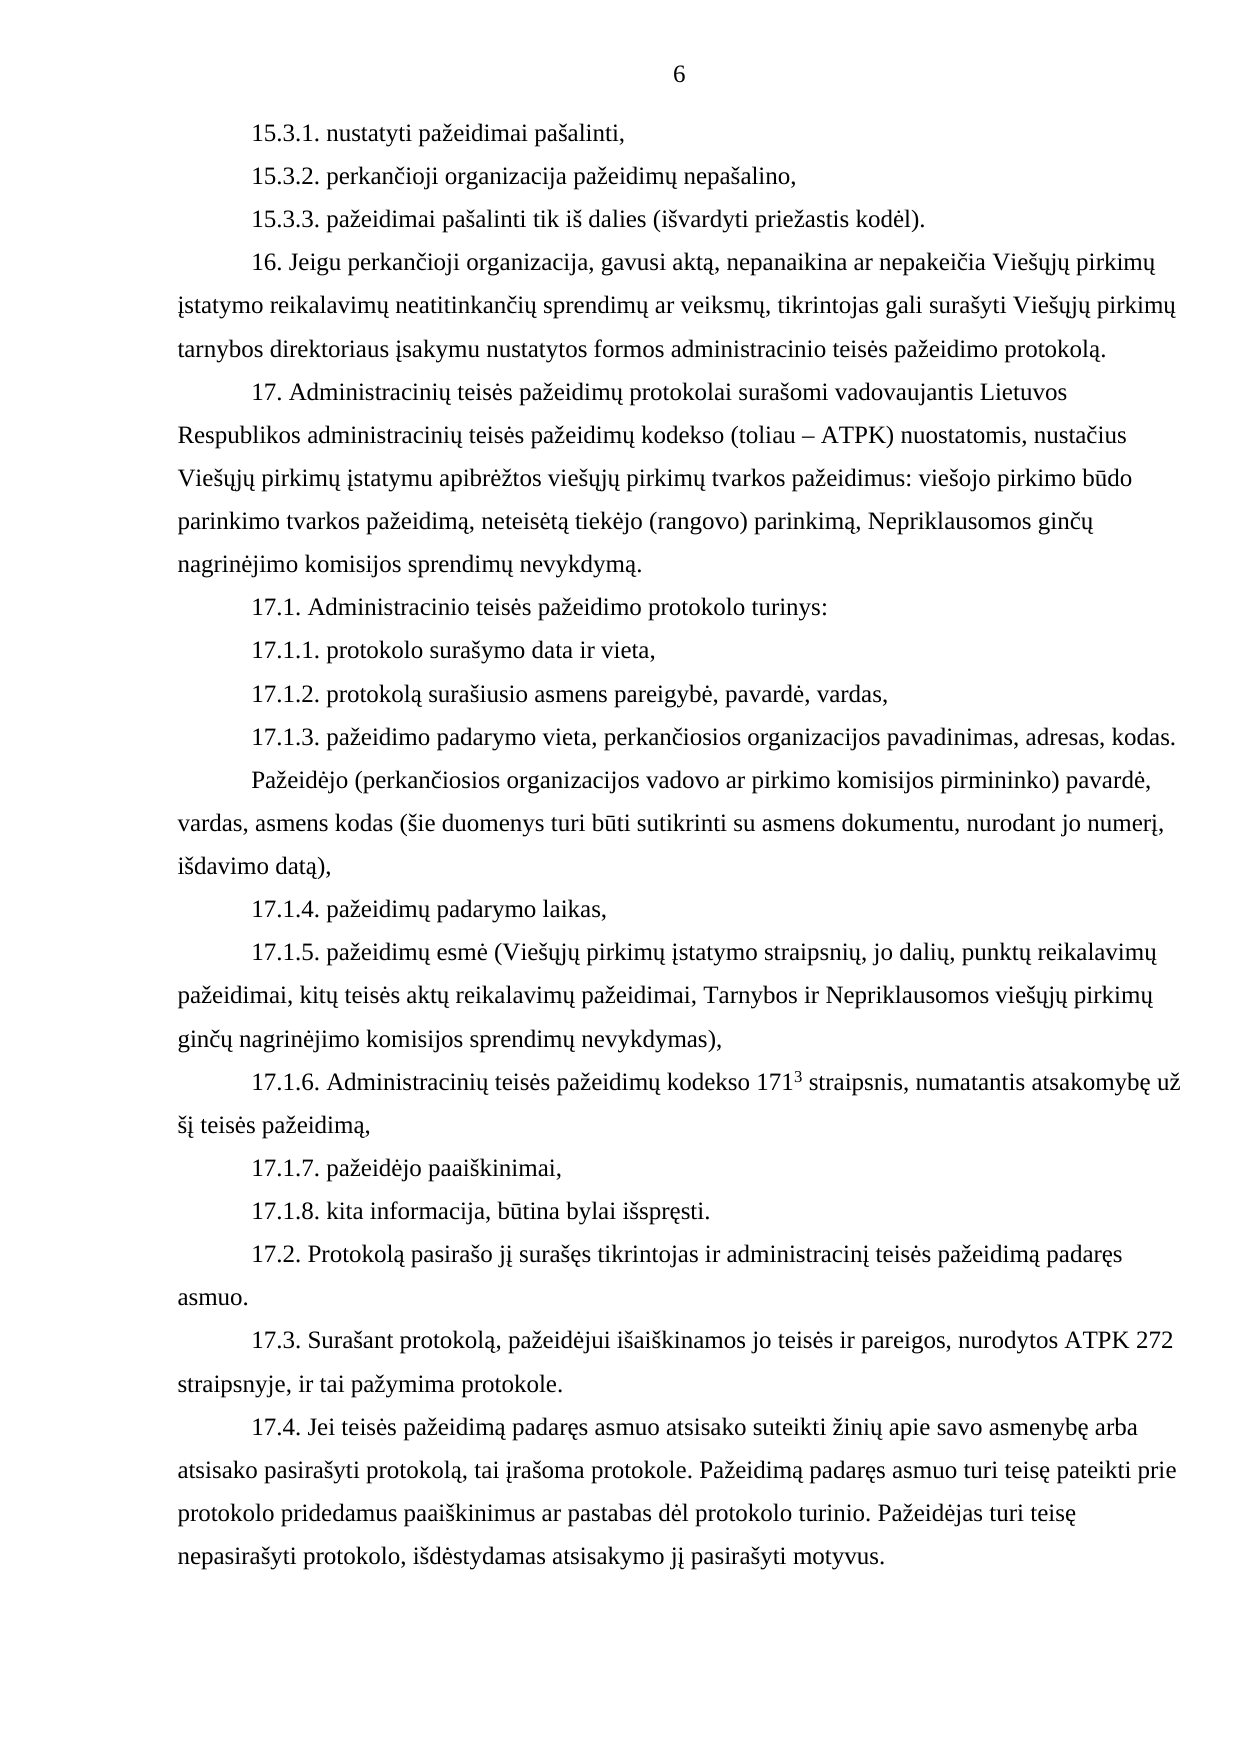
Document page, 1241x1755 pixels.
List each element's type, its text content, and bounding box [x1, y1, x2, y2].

text 17. Administracinių teisės pažeidimų protokolai surašomi vadovaujantis Lietuvos Respublikos administracinių teisės pažeidimų kodekso (toliau – ATPK) nuostatomis, nustačius Viešųjų pirkimų įstatymu apibrėžtos viešųjų pirkimų tvarkos pažeidimus: viešojo pirkimo būdo parinkimo tvarkos pažeidimą, neteisėtą tiekėjo (rangovo) parinkimą, Nepriklausomos ginčų nagrinėjimo komisijos sprendimų nevykdymą. [177, 377, 1181, 578]
text 17.3. Surašant protokolą, pažeidėjui išaiškinamos jo teisės ir pareigos, nurodytos ATPK 272 straipsnyje, ir tai pažymima protokole. [177, 1326, 1181, 1397]
text 17.1.6. Administracinių teisės pažeidimų kodekso 1713 straipsnis, numatantis atsakomybę už šį teisės pažeidimą, [177, 1067, 1181, 1139]
text Pažeidėjo (perkančiosios organizacijos vadovo ar pirkimo komisijos pirmininko) pavardė, vardas, asmens kodas (šie duomenys turi būti sutikrinti su asmens dokumentu, nurodant jo numerį, išdavimo datą), [177, 765, 1181, 880]
text 17.4. Jei teisės pažeidimą padaręs asmuo atsisako suteikti žinių apie savo asmenybę arba atsisako pasirašyti protokolą, tai įrašoma protokole. Pažeidimą padaręs asmuo turi teisę pateikti prie protokolo pridedamus paaiškinimus ar pastabas dėl protokolo turinio. Pažeidėjas turi teisę nepasirašyti protokolo, išdėstydamas atsisakymo jį pasirašyti motyvus. [177, 1412, 1181, 1570]
text 15.3.2. perkančioji organizacija pažeidimų nepašalino, [177, 161, 1181, 190]
text 17.1.2. protokolą surašiusio asmens pareigybė, pavardė, vardas, [177, 679, 1181, 707]
text 15.3.3. pažeidimai pašalinti tik iš dalies (išvardyti priežastis kodėl). [177, 204, 1181, 233]
text 17.1.3. pažeidimo padarymo vieta, perkančiosios organizacijos pavadinimas, adresas, kodas. [177, 722, 1181, 751]
text 17.1.1. protokolo surašymo data ir vieta, [177, 636, 1181, 664]
text 17.1.8. kita informacija, būtina bylai išspręsti. [177, 1196, 1181, 1225]
text 15.3.1. nustatyti pažeidimai pašalinti, [177, 118, 1181, 147]
text 17.1. Administracinio teisės pažeidimo protokolo turinys: [177, 592, 1181, 621]
text 17.1.4. pažeidimų padarymo laikas, [177, 894, 1181, 923]
text 17.1.5. pažeidimų esmė (Viešųjų pirkimų įstatymo straipsnių, jo dalių, punktų reikalavimų pažeidimai, kitų teisės aktų reikalavimų pažeidimai, Tarnybos ir Nepriklausomos viešųjų pirkimų ginčų nagrinėjimo komisijos sprendimų nevykdymas), [177, 937, 1181, 1052]
text 16. Jeigu perkančioji organizacija, gavusi aktą, nepanaikina ar nepakeičia Viešųjų pirkimų įstatymo reikalavimų neatitinkančių sprendimų ar veiksmų, tikrintojas gali surašyti Viešųjų pirkimų tarnybos direktoriaus įsakymu nustatytos formos administracinio teisės pažeidimo protokolą. [177, 247, 1181, 362]
text 17.2. Protokolą pasirašo jį surašęs tikrintojas ir administracinį teisės pažeidimą padaręs asmuo. [177, 1239, 1181, 1311]
text 17.1.7. pažeidėjo paaiškinimai, [177, 1153, 1181, 1182]
